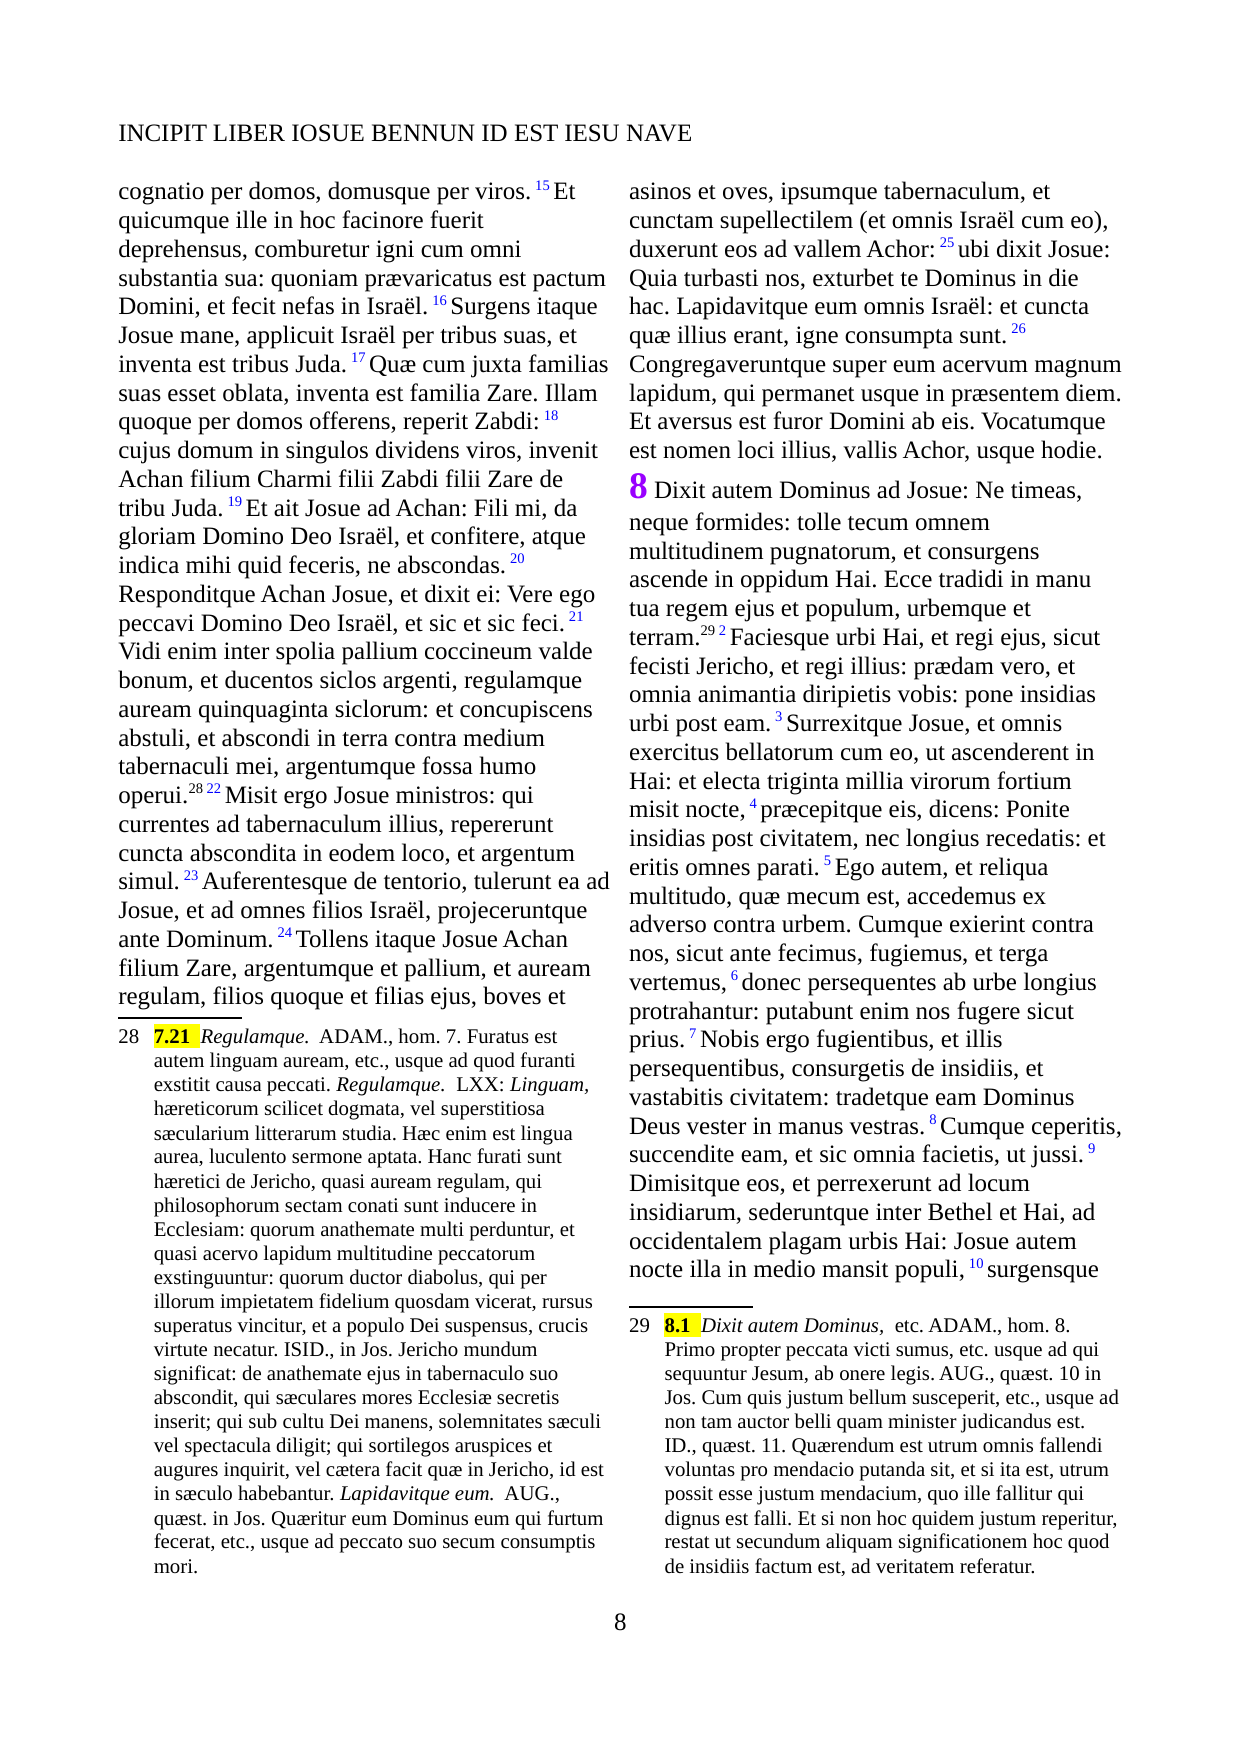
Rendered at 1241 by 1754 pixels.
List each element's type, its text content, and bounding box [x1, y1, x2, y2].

text cognatio per domos, domusque per viros. 15 Et quicumque ille in hoc facinore fuerit deprehensus, comburetur igni cum omni substantia sua: quoniam prævaricatus est pactum Domini, et fecit nefas in Israël. 16 Surgens itaque Josue mane, applicuit Israël per tribus suas, et inventa est tribus Juda. 17 Quæ cum juxta familias suas esset oblata, inventa est familia Zare. Illam quoque per domos offerens, reperit Zabdi: 18 cujus domum in singulos dividens viros, invenit Achan filium Charmi filii Zabdi filii Zare de tribu Juda. 19 Et ait Josue ad Achan: Fili mi, da gloriam Domino Deo Israël, et confitere, atque indica mihi quid feceris, ne abscondas. 20 Responditque Achan Josue, et dixit ei: Vere ego peccavi Domino Deo Israël, et sic et sic feci. 21 Vidi enim inter spolia pallium coccineum valde bonum, et ducentos siclos argenti, regulamque auream quinquaginta siclorum: et concupiscens abstuli, et abscondi in terra contra medium tabernaculi mei, argentumque fossa humo operui. 22 Misit ergo Josue ministros: qui currentes ad tabernaculum illius, repererunt cuncta abscondita in eodem loco, et argentum simul. 23 Auferentesque de tentorio, tulerunt ea ad Josue, et ad omnes filios Israël, projeceruntque ante Dominum. 24 Tollens itaque Josue Achan filium Zare, argentumque et pallium, et auream regulam, filios quoque et filias ejus, boves et [118, 176, 611, 1010]
text 7.21 Regulamque. ADAM., hom. 7. Furatus est autem linguam auream, etc., usque ad quod furanti exstitit causa peccati. Regulamque. LXX: Linguam, hæreticorum scilicet dogmata, vel superstitiosa sæcularium litterarum studia. Hæc enim est lingua aurea, luculento sermone aptata. Hanc furati sunt hæretici de Jericho, quasi auream regulam, qui philosophorum sectam conati sunt inducere in Ecclesiam: quorum anathemate multi perduntur, et quasi acervo lapidum multitudine peccatorum exstinguuntur: quorum ductor diabolus, qui per illorum impietatem fidelium quosdam vicerat, rursus superatus vincitur, et a populo Dei suspensus, crucis virtute necatur. ISID., in Jos. Jericho mundum significat: de anathemate ejus in tabernaculo suo abscondit, qui sæculares mores Ecclesiæ secretis inserit; qui sub cultu Dei manens, solemnitates sæculi vel spectacula diligit; qui sortilegos aruspices et augures inquirit, vel cætera facit quæ in Jericho, id est in sæculo habebantur. Lapidavitque eum. AUG., quæst. in Jos. Quæritur eum Dominus eum qui furtum fecerat, etc., usque ad peccato suo secum consumptis mori. [118, 1024, 611, 1578]
text asinos et oves, ipsumque tabernaculum, et cunctam supellectilem (et omnis Israël cum eo), duxerunt eos ad vallem Achor: 25 ubi dixit Josue: Quia turbasti nos, exturbet te Dominus in die hac. Lapidavitque eum omnis Israël: et cuncta quæ illius erant, igne consumpta sunt. 26 Congregaveruntque super eum acervum magnum lapidum, qui permanet usque in præsentem diem. Et aversus est furor Domini ab eis. Vocatumque est nomen loci illius, vallis Achor, usque hodie. [629, 176, 1122, 464]
text 8 Dixit autem Dominus ad Josue: Ne timeas, neque formides: tolle tecum omnem multitudinem pugnatorum, et consurgens ascende in oppidum Hai. Ecce tradidi in manu tua regem ejus et populum, urbemque et terram. 2 Faciesque urbi Hai, et regi ejus, sicut fecisti Jericho, et regi illius: prædam vero, et omnia animantia diripietis vobis: pone insidias urbi post eam. 3 Surrexitque Josue, et omnis exercitus bellatorum cum eo, ut ascenderent in Hai: et electa triginta millia virorum fortium misit nocte, 4 præcepitque eis, dicens: Ponite insidias post civitatem, nec longius recedatis: et eritis omnes parati. 5 Ego autem, et reliqua multitudo, quæ mecum est, accedemus ex adverso contra urbem. Cumque exierint contra nos, sicut ante fecimus, fugiemus, et terga vertemus, 6 donec persequentes ab urbe longius protrahantur: putabunt enim nos fugere sicut prius. 7 Nobis ergo fugientibus, et illis persequentibus, consurgetis de insidiis, et vastabitis civitatem: tradetque eam Dominus Deus vester in manus vestras. 8 Cumque ceperitis, succendite eam, et sic omnia facietis, ut jussi. 9 Dimisitque eos, et perrexerunt ad locum insidiarum, sederuntque inter Bethel et Hai, ad occidentalem plagam urbis Hai: Josue autem nocte illa in medio mansit populi, 10 surgensque [629, 464, 1122, 1283]
text 8.1 Dixit autem Dominus, etc. ADAM., hom. 8. Primo propter peccata victi sumus, etc. usque ad qui sequuntur Jesum, ab onere legis. AUG., quæst. 10 in Jos. Cum quis justum bellum susceperit, etc., usque ad non tam auctor belli quam minister judicandus est. ID., quæst. 11. Quærendum est utrum omnis fallendi voluntas pro mendacio putanda sit, et si ita est, utrum possit esse justum mendacium, quo ille fallitur qui dignus est falli. Et si non hoc quidem justum reperitur, restat ut secundum aliquam significationem hoc quod de insidiis factum est, ad veritatem referatur. [629, 1313, 1122, 1578]
